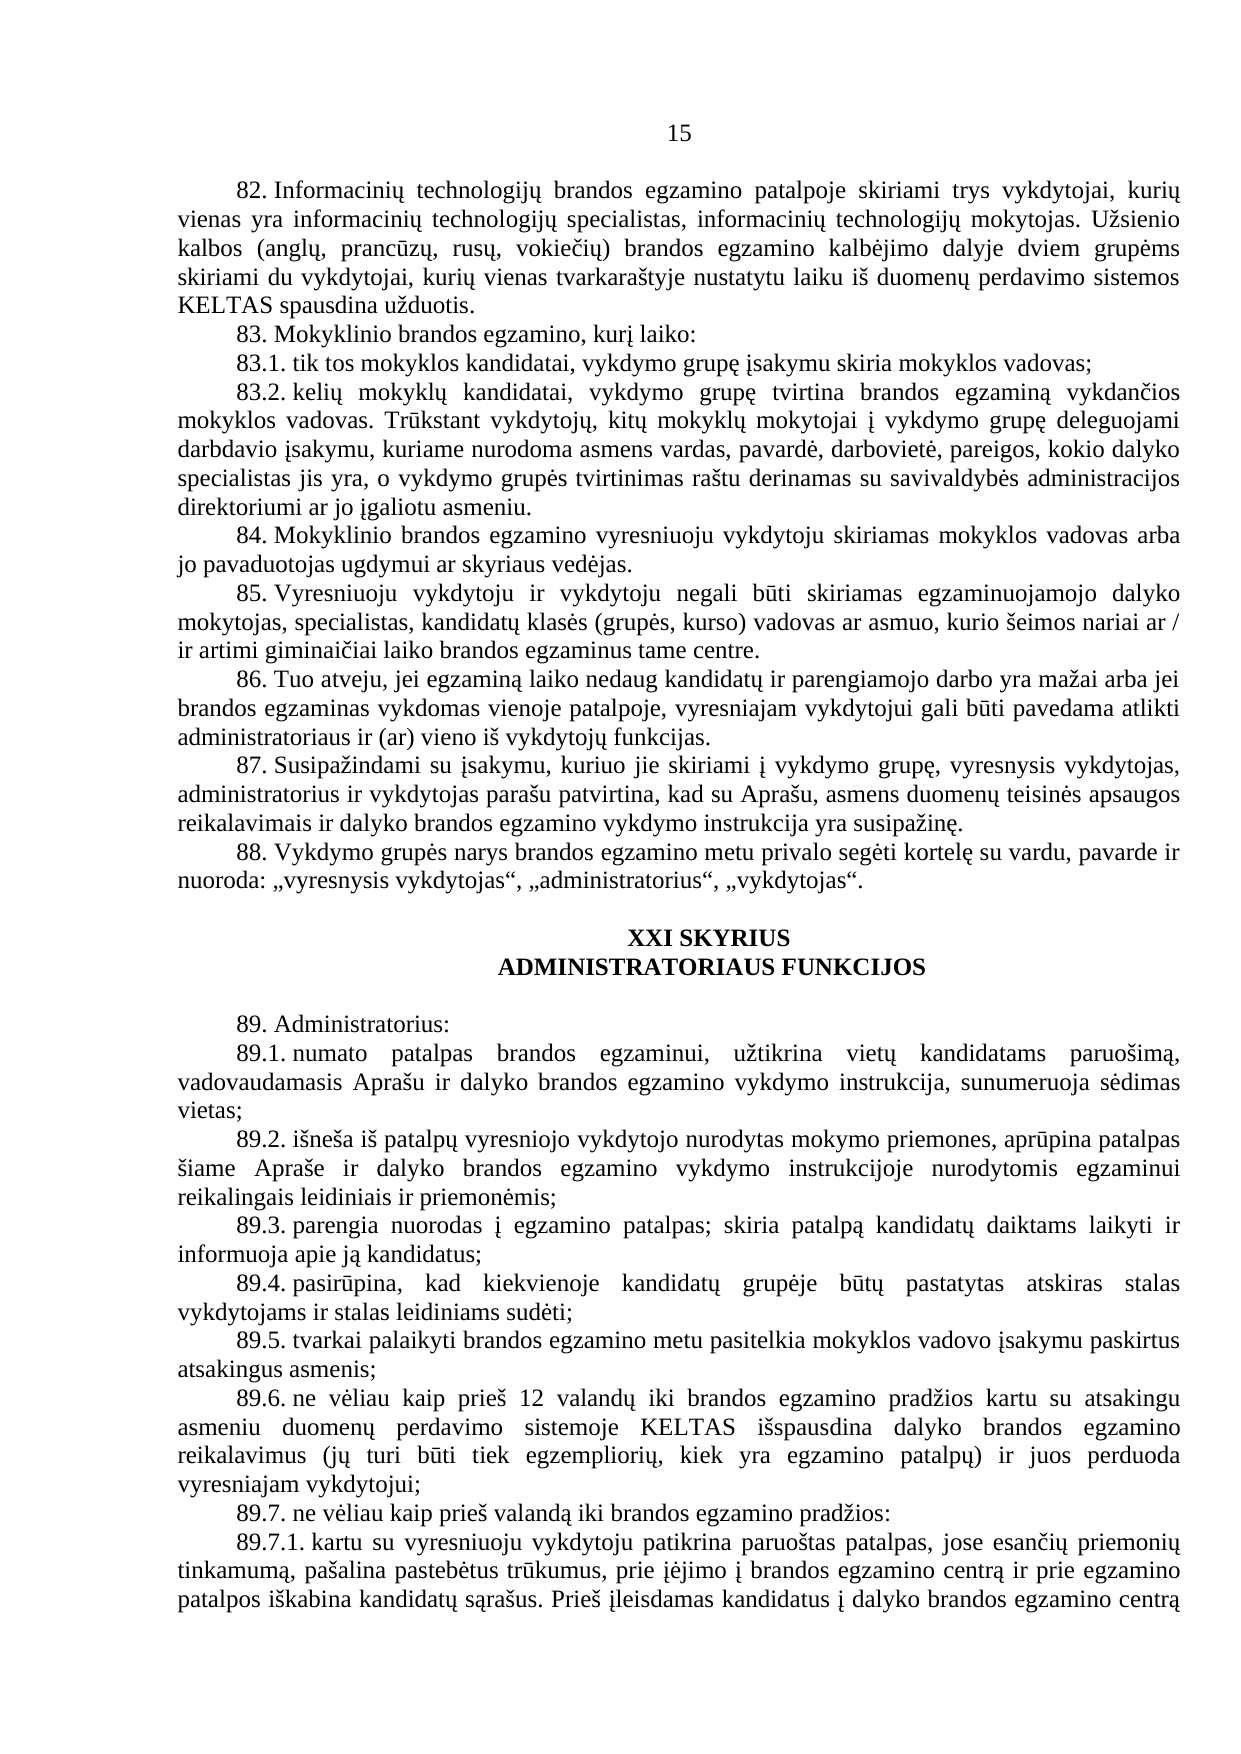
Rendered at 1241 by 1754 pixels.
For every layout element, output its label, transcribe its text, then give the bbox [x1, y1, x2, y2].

text 89.6. ne vėliau kaip prieš 12 valandų iki brandos egzamino pradžios kartu su atsakingu asmeniu duomenų perdavimo sistemoje KELTAS išspausdina dalyko brandos egzamino reikalavimus (jų turi būti tiek egzempliorių, kiek yra egzamino patalpų) ir juos perduoda vyresniajam vykdytojui; [177, 1383, 1181, 1498]
text XXI SKYRIUS [177, 923, 1181, 952]
text 87. Susipažindami su įsakymu, kuriuo jie skiriami į vykdymo grupę, vyresnysis vykdytojas, administratorius ir vykdytojas parašu patvirtina, kad su Aprašu, asmens duomenų teisinės apsaugos reikalavimais ir dalyko brandos egzamino vykdymo instrukcija yra susipažinę. [177, 751, 1181, 837]
text ADMINISTRATORIAUS FUNKCIJOS [177, 952, 1181, 981]
text 88. Vykdymo grupės narys brandos egzamino metu privalo segėti kortelę su vardu, pavarde ir nuoroda: „vyresnysis vykdytojas“, „administratorius“, „vykdytojas“. [177, 837, 1181, 894]
text 89.2. išneša iš patalpų vyresniojo vykdytojo nurodytas mokymo priemones, aprūpina patalpas šiame Apraše ir dalyko brandos egzamino vykdymo instrukcijoje nurodytomis egzaminui reikalingais leidiniais ir priemonėmis; [177, 1124, 1181, 1211]
text 89.5. tvarkai palaikyti brandos egzamino metu pasitelkia mokyklos vadovo įsakymu paskirtus atsakingus asmenis; [177, 1326, 1181, 1383]
text 89.4. pasirūpina, kad kiekvienoje kandidatų grupėje būtų pastatytas atskiras stalas vykdytojams ir stalas leidiniams sudėti; [177, 1268, 1181, 1326]
text 83. Mokyklinio brandos egzamino, kurį laiko: [177, 319, 1181, 348]
text 85. Vyresniuoju vykdytoju ir vykdytoju negali būti skiriamas egzaminuojamojo dalyko mokytojas, specialistas, kandidatų klasės (grupės, kurso) vadovas ar asmuo, kurio šeimos nariai ar / ir artimi giminaičiai laiko brandos egzaminus tame centre. [177, 578, 1181, 664]
text 84. Mokyklinio brandos egzamino vyresniuoju vykdytoju skiriamas mokyklos vadovas arba jo pavaduotojas ugdymui ar skyriaus vedėjas. [177, 521, 1181, 578]
text 89.7.1. kartu su vyresniuoju vykdytoju patikrina paruoštas patalpas, jose esančių priemonių tinkamumą, pašalina pastebėtus trūkumus, prie įėjimo į brandos egzamino centrą ir prie egzamino patalpos iškabina kandidatų sąrašus. Prieš įleisdamas kandidatus į dalyko brandos egzamino centrą [177, 1527, 1181, 1613]
text 89. Administratorius: [177, 1009, 1181, 1038]
text 89.3. parengia nuorodas į egzamino patalpas; skiria patalpą kandidatų daiktams laikyti ir informuoja apie ją kandidatus; [177, 1211, 1181, 1268]
text 89.7. ne vėliau kaip prieš valandą iki brandos egzamino pradžios: [177, 1498, 1181, 1527]
text 86. Tuo atveju, jei egzaminą laiko nedaug kandidatų ir parengiamojo darbo yra mažai arba jei brandos egzaminas vykdomas vienoje patalpoje, vyresniajam vykdytojui gali būti pavedama atlikti administratoriaus ir (ar) vieno iš vykdytojų funkcijas. [177, 664, 1181, 751]
text 83.2. kelių mokyklų kandidatai, vykdymo grupę tvirtina brandos egzaminą vykdančios mokyklos vadovas. Trūkstant vykdytojų, kitų mokyklų mokytojai į vykdymo grupę deleguojami darbdavio įsakymu, kuriame nurodoma asmens vardas, pavardė, darbovietė, pareigos, kokio dalyko specialistas jis yra, o vykdymo grupės tvirtinimas raštu derinamas su savivaldybės administracijos direktoriumi ar jo įgaliotu asmeniu. [177, 377, 1181, 521]
text 89.1. numato patalpas brandos egzaminui, užtikrina vietų kandidatams paruošimą, vadovaudamasis Aprašu ir dalyko brandos egzamino vykdymo instrukcija, sunumeruoja sėdimas vietas; [177, 1038, 1181, 1124]
text 82. Informacinių technologijų brandos egzamino patalpoje skiriami trys vykdytojai, kurių vienas yra informacinių technologijų specialistas, informacinių technologijų mokytojas. Užsienio kalbos (anglų, prancūzų, rusų, vokiečių) brandos egzamino kalbėjimo dalyje dviem grupėms skiriami du vykdytojai, kurių vienas tvarkaraštyje nustatytu laiku iš duomenų perdavimo sistemos KELTAS spausdina užduotis. [177, 176, 1181, 319]
text 83.1. tik tos mokyklos kandidatai, vykdymo grupę įsakymu skiria mokyklos vadovas; [177, 348, 1181, 377]
